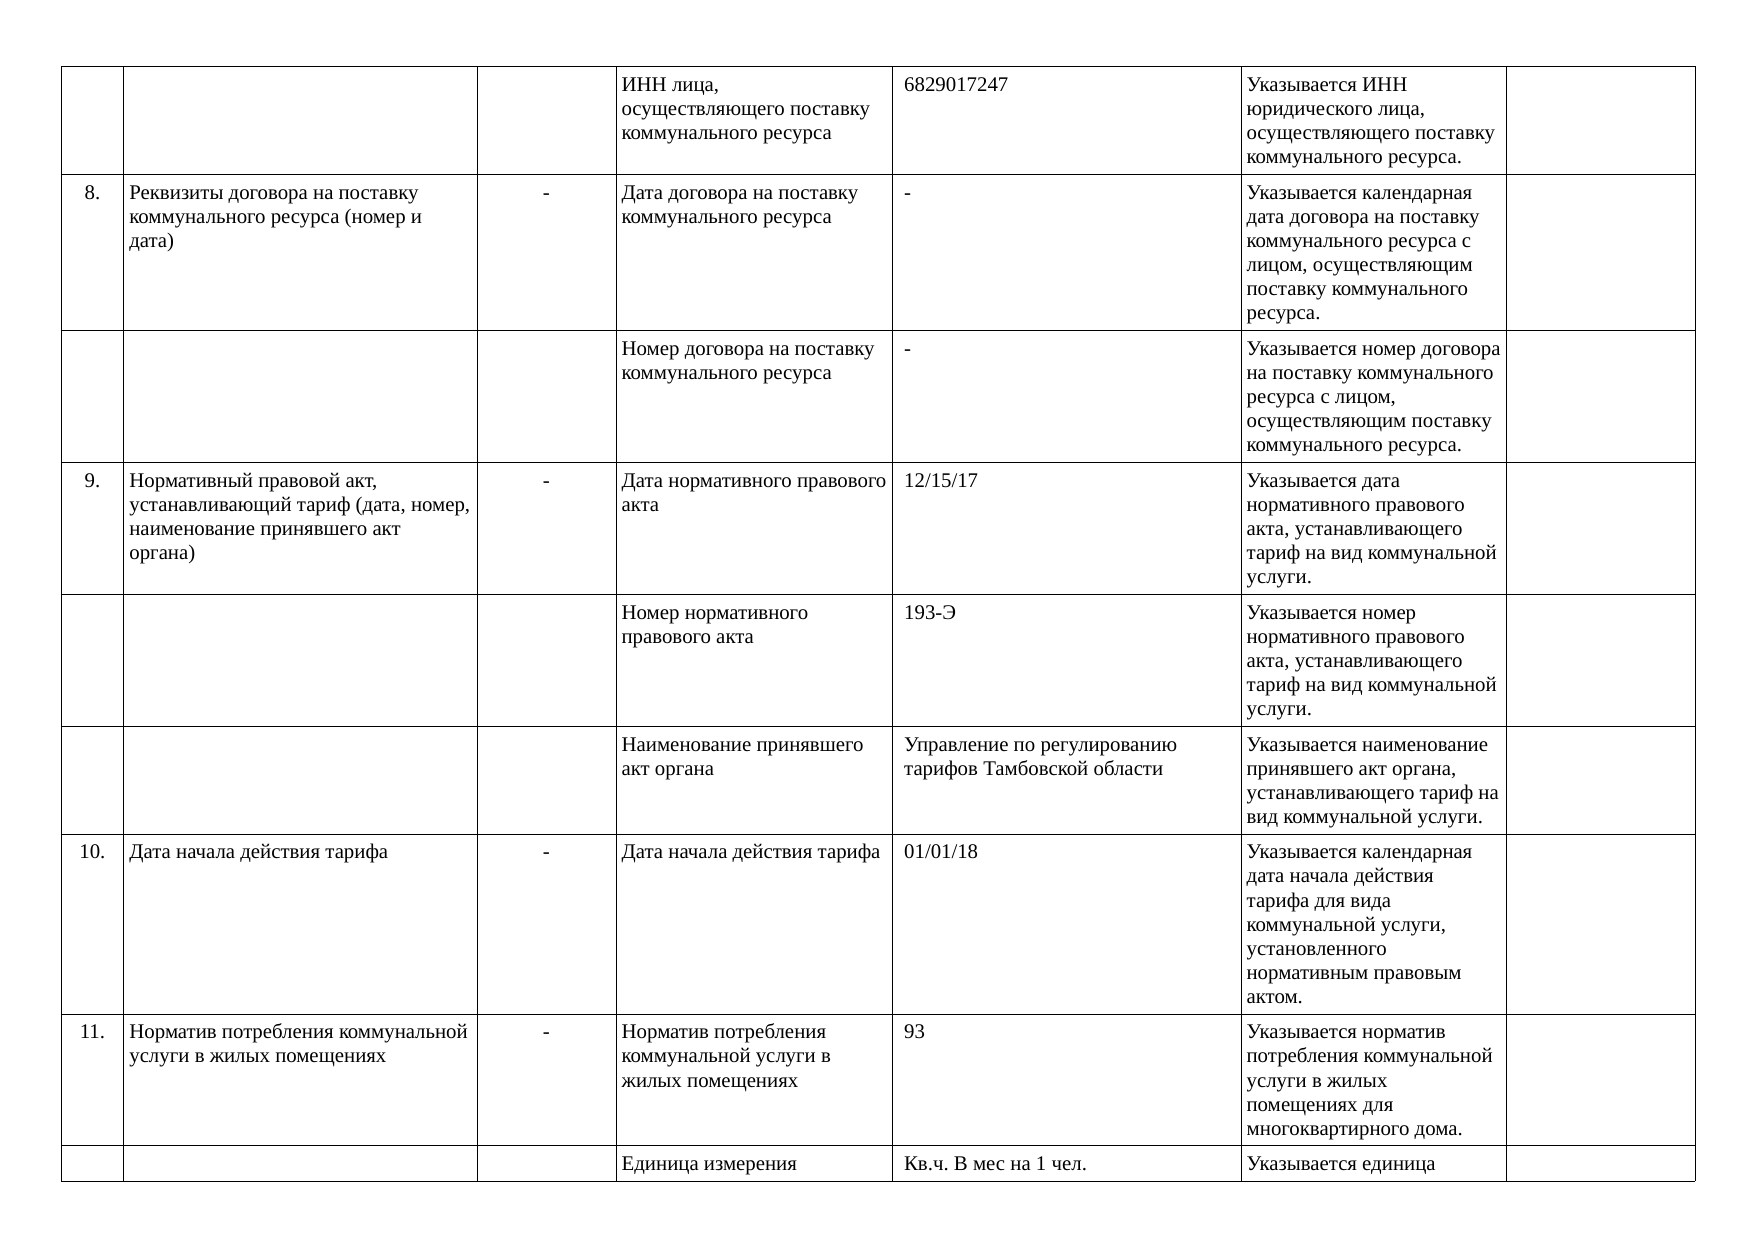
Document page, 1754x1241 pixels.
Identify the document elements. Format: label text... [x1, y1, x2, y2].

table_cell [62, 1146, 123, 1181]
table_cell Единица измерения [617, 1146, 892, 1181]
table_cell Дата начала действия тарифа [617, 835, 892, 1013]
table_cell [1507, 463, 1695, 594]
table_cell [1507, 1015, 1695, 1145]
table_cell 15.12.17 [893, 463, 1241, 594]
table_cell Кв.ч. В мес на 1 чел. [893, 1146, 1241, 1181]
table_cell Управление по регулированию тарифов Тамбовской области [893, 727, 1241, 833]
table_cell Указывается дата нормативного правового акта, устанавливающего тариф на вид коммунальной услуги. [1242, 463, 1506, 594]
table_cell 10. [62, 835, 123, 1013]
table_cell Нормативный правовой акт, устанавливающий тариф (дата, номер, наименование принявшего акт органа) [124, 463, 477, 594]
table_cell [124, 67, 477, 174]
table_cell Указывается номер договора на поставку коммунального ресурса с лицом, осуществляющим поставку коммунального ресурса. [1242, 331, 1506, 462]
table_cell - [478, 835, 616, 1013]
table_cell Норматив потребления коммунальной услуги в жилых помещениях [617, 1015, 892, 1145]
table_cell [124, 331, 477, 462]
table_cell Дата нормативного правового акта [617, 463, 892, 594]
table_cell [478, 595, 616, 726]
table_cell Указывается номер нормативного правового акта, устанавливающего тариф на вид коммунальной услуги. [1242, 595, 1506, 726]
table_cell [478, 1146, 616, 1181]
table_cell 9. [62, 463, 123, 594]
table_cell 193-Э [893, 595, 1241, 726]
table_cell [1507, 595, 1695, 726]
table_cell 93 [893, 1015, 1241, 1145]
table_cell Указывается наименование принявшего акт органа, устанавливающего тариф на вид коммунальной услуги. [1242, 727, 1506, 833]
table_cell Реквизиты договора на поставку коммунального ресурса (номер и дата) [124, 175, 477, 330]
table_cell [478, 331, 616, 462]
table_cell Указывается календарная дата договора на поставку коммунального ресурса с лицом, осуществляющим поставку коммунального ресурса. [1242, 175, 1506, 330]
table_cell [478, 727, 616, 833]
table_cell [62, 331, 123, 462]
table_cell Дата договора на поставку коммунального ресурса [617, 175, 892, 330]
table_cell Норматив потребления коммунальной услуги в жилых помещениях [124, 1015, 477, 1145]
table_cell - [893, 175, 1241, 330]
table_cell [124, 1146, 477, 1181]
table_cell Наименование принявшего акт органа [617, 727, 892, 833]
table_cell Указывается календарная дата начала действия тарифа для вида коммунальной услуги, установленного нормативным правовым актом. [1242, 835, 1506, 1013]
table_cell 8. [62, 175, 123, 330]
table_cell Дата начала действия тарифа [124, 835, 477, 1013]
table_cell [1507, 727, 1695, 833]
table_cell - [478, 1015, 616, 1145]
table_cell 6829017247 [893, 67, 1241, 174]
table_cell - [478, 463, 616, 594]
table_cell Номер нормативного правового акта [617, 595, 892, 726]
table_cell 01.01.18 [893, 835, 1241, 1013]
table_cell [124, 595, 477, 726]
table_cell - [893, 331, 1241, 462]
table_cell [62, 595, 123, 726]
table_cell Указывается единица [1242, 1146, 1506, 1181]
table_cell [62, 727, 123, 833]
table_cell [62, 67, 123, 174]
table_cell [1507, 67, 1695, 174]
table_cell Номер договора на поставку коммунального ресурса [617, 331, 892, 462]
table_cell [1507, 835, 1695, 1013]
table_cell [478, 67, 616, 174]
table_cell [1507, 331, 1695, 462]
table_cell 11. [62, 1015, 123, 1145]
table_cell [1507, 1146, 1695, 1181]
table_cell Указывается норматив потребления коммунальной услуги в жилых помещениях для многоквартирного дома. [1242, 1015, 1506, 1145]
table_cell [124, 727, 477, 833]
table_cell Указывается ИНН юридического лица, осуществляющего поставку коммунального ресурса. [1242, 67, 1506, 174]
table_cell ИНН лица, осуществляющего поставку коммунального ресурса [617, 67, 892, 174]
table_cell [1507, 175, 1695, 330]
table_cell - [478, 175, 616, 330]
